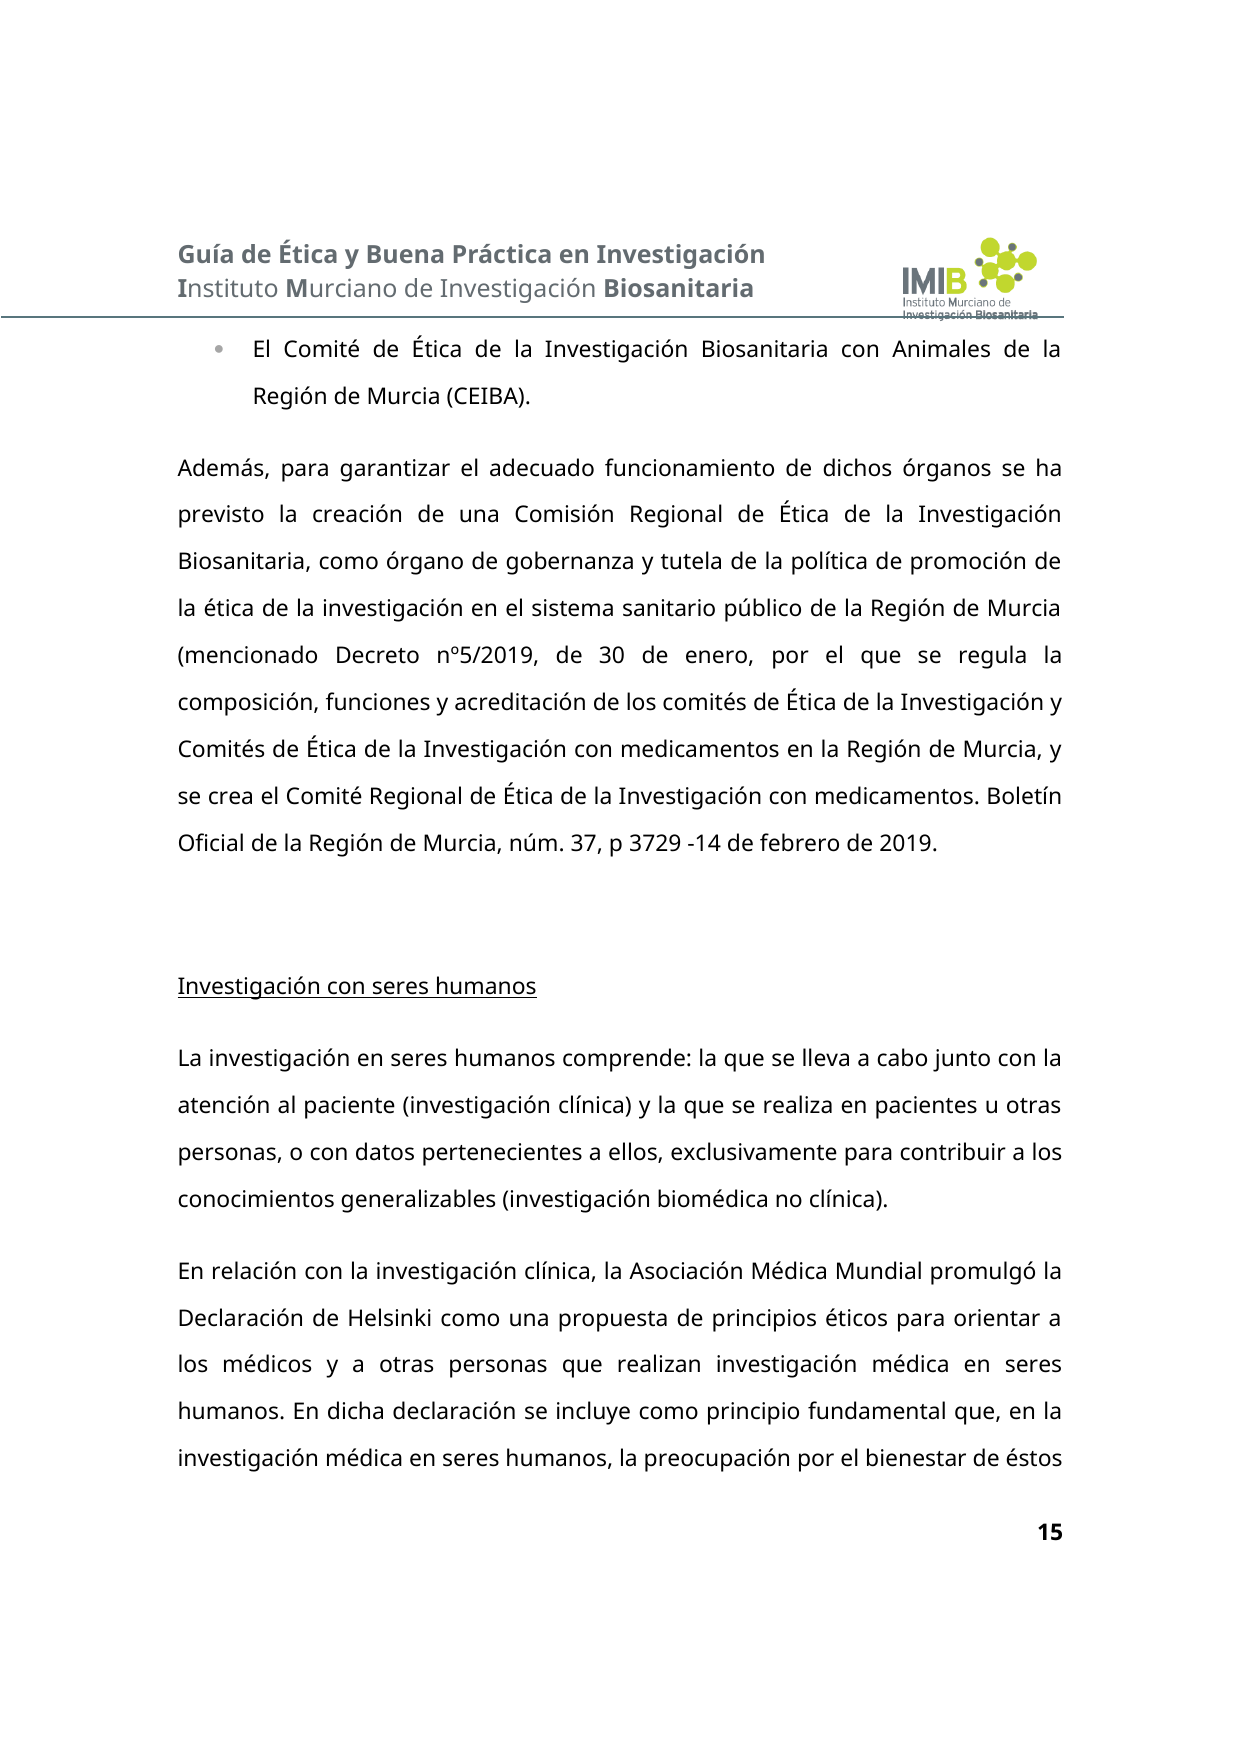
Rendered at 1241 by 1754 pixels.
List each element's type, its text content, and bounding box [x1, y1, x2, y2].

text La investigación en seres humanos comprende: la que se lleva a cabo junto con la atención al paciente (investigación clínica) y la que se realiza en pacientes u otras personas, o con datos pertenecientes a ellos, exclusivamente para contribuir a los conocimientos generalizables (investigación biomédica no clínica). [177, 1042, 1063, 1214]
text Investigación con seres humanos [177, 970, 1063, 1002]
text En relación con la investigación clínica, la Asociación Médica Mundial promulgó la Declaración de Helsinki como una propuesta de principios éticos para orientar a los médicos y a otras personas que realizan investigación médica en seres humanos. En dicha declaración se incluye como principio fundamental que, en la investigación médica en seres humanos, la preocupación por el bienestar de éstos [177, 1255, 1063, 1473]
list El Comité de Ética de la Investigación Biosanitaria con Animales de la Región de Murcia (CEIBA). [215, 333, 1063, 411]
text Además, para garantizar el adecuado funcionamiento de dichos órganos se ha previsto la creación de una Comisión Regional de Ética de la Investigación Biosanitaria, como órgano de gobernanza y tutela de la política de promoción de la ética de la investigación en el sistema sanitario público de la Región de Murcia (mencionado Decreto nº5/2019, de 30 de enero, por el que se regula la composición, funciones y acreditación de los comités de Ética de la Investigación y Comités de Ética de la Investigación con medicamentos en la Región de Murcia, y se crea el Comité Regional de Ética de la Investigación con medicamentos. Boletín Oficial de la Región de Murcia, núm. 37, p 3729 -14 de febrero de 2019. [177, 452, 1063, 858]
